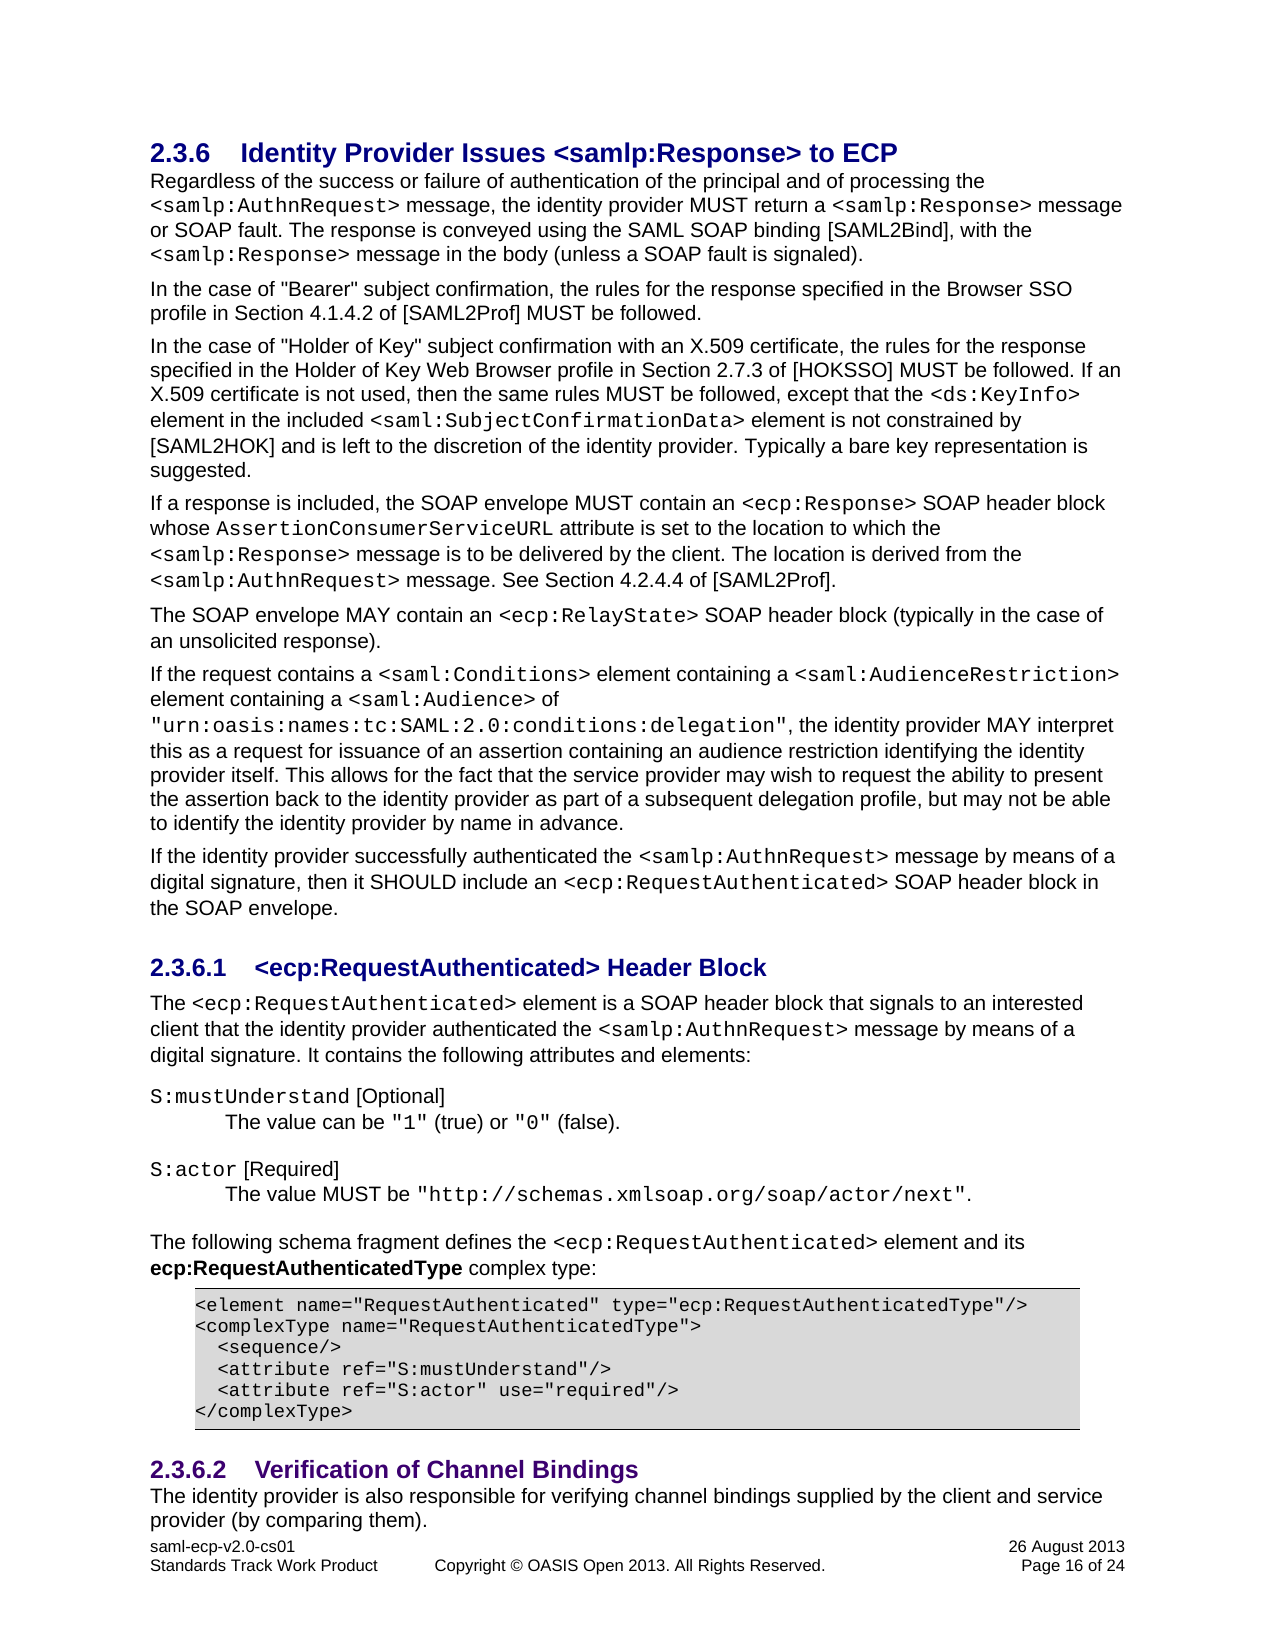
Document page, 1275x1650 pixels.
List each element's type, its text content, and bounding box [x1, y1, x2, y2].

text </complexType> [195, 1394, 1080, 1429]
text <attribute ref="S:mustUnderstand"/> [195, 1352, 1080, 1373]
text Regardless of the success or failure of authentication of the principal and of processing the <samlp:AuthnRequest> message, the identity provider MUST return a <samlp:Response> message or SOAP fault. The response is conveyed using the SAML SOAP binding [SAML2Bind], with the <samlp:Response> message in the body (unless a SOAP fault is signaled). [150, 168, 1125, 268]
text <complexType name="RequestAuthenticatedType"> [195, 1309, 1080, 1331]
text If a response is included, the SOAP envelope MUST contain an <ecp:Response> SOAP header block whose AssertionConsumerServiceURL attribute is set to the location to which the <samlp:Response> message is to be delivered by the client. The location is derived from the <samlp:AuthnRequest> message. See Section 4.2.4.4 of [SAML2Prof]. [150, 490, 1125, 594]
subtitle Identity Provider Issues <samlp:Response> to ECP [150, 137, 1125, 168]
text If the identity provider successfully authenticated the <samlp:AuthnRequest> message by means of a digital signature, then it SHOULD include an <ecp:RequestAuthenticated> SOAP header block in the SOAP envelope. [150, 844, 1125, 919]
text The identity provider is also responsible for verifying channel bindings supplied by the client and service provider (by comparing them). [150, 1484, 1125, 1532]
text In the case of "Bearer" subject confirmation, the rules for the response specified in the Browser SSO profile in Section 4.1.4.2 of [SAML2Prof] MUST be followed. [150, 277, 1125, 325]
subtitle Verification of Channel Bindings [150, 1455, 1125, 1484]
text <element name="RequestAuthenticated" type="ecp:RequestAuthenticatedType"/> [195, 1289, 1080, 1309]
text The value can be "1" (true) or "0" (false). [225, 1110, 1125, 1136]
text The following schema fragment defines the <ecp:RequestAuthenticated> element and its ecp:RequestAuthenticatedType complex type: [150, 1229, 1125, 1279]
text <attribute ref="S:actor" use="required"/> [195, 1373, 1080, 1394]
text The <ecp:RequestAuthenticated> element is a SOAP header block that signals to an interested client that the identity provider authenticated the <samlp:AuthnRequest> message by means of a digital signature. It contains the following attributes and elements: [150, 991, 1125, 1067]
text In the case of "Holder of Key" subject confirmation with an X.509 certificate, the rules for the response specified in the Holder of Key Web Browser profile in Section 2.7.3 of [HOKSSO] MUST be followed. If an X.509 certificate is not used, then the same rules MUST be followed, except that the <ds:KeyInfo> element in the included <saml:SubjectConfirmationData> element is not constrained by [SAML2HOK] and is left to the discretion of the identity provider. Typically a bare key representation is suggested. [150, 334, 1125, 481]
text S:actor [Required] [150, 1156, 1125, 1182]
subtitle <ecp:RequestAuthenticated> Header Block [150, 953, 1125, 982]
text The value MUST be "http://schemas.xmlsoap.org/soap/actor/next". [225, 1182, 1125, 1208]
text The SOAP envelope MAY contain an <ecp:RelayState> SOAP header block (typically in the case of an unsolicited response). [150, 603, 1125, 652]
text S:mustUnderstand [Optional] [150, 1084, 1125, 1110]
text If the request contains a <saml:Conditions> element containing a <saml:AudienceRestriction> element containing a <saml:Audience> of "urn:oasis:names:tc:SAML:2.0:conditions:delegation", the identity provider MAY interpret this as a request for issuance of an assertion containing an audience restriction identifying the identity provider itself. This allows for the fact that the service provider may wish to request the ability to present the assertion back to the identity provider as part of a subsequent delegation profile, but may not be able to identify the identity provider by name in advance. [150, 661, 1125, 835]
text <sequence/> [195, 1331, 1080, 1352]
